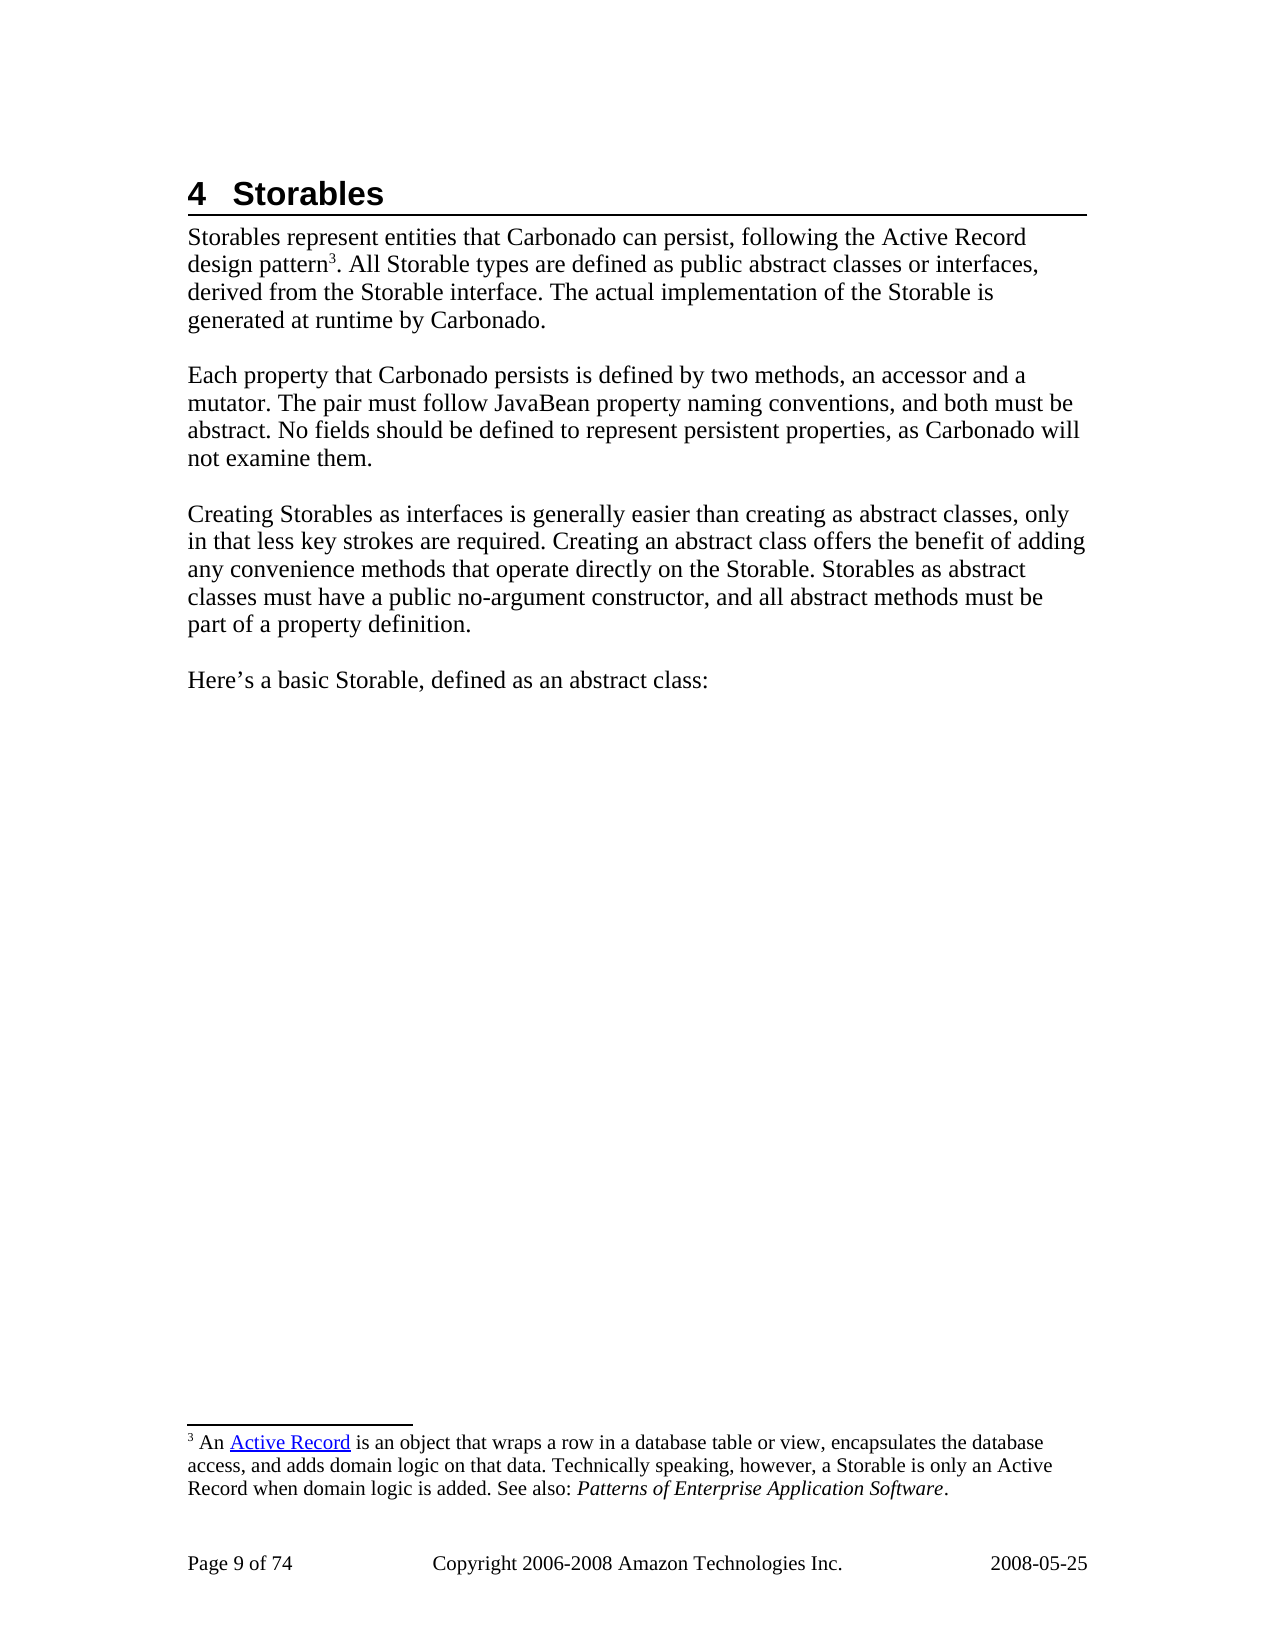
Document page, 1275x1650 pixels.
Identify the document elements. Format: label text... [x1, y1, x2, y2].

text Here’s a basic Storable, defined as an abstract class: [187, 666, 1087, 694]
text Creating Storables as interfaces is generally easier than creating as abstract classes, only in that less key strokes are required. Creating an abstract class offers the benefit of adding any convenience methods that operate directly on the Storable. Storables as abstract classes must have a public no-argument constructor, and all abstract methods must be part of a property definition. [187, 500, 1087, 638]
text Storables represent entities that Carbonado can persist, following the Active Record design pattern. All Storable types are defined as public abstract classes or interfaces, derived from the Storable interface. The actual implementation of the Storable is generated at runtime by Carbonado. [187, 223, 1087, 333]
subtitle Storables [187, 175, 1087, 216]
text An Active Record is an object that wraps a row in a database table or view, encapsulates the database access, and adds domain logic on that data. Technically speaking, however, a Storable is only an Active Record when domain logic is added. See also: Patterns of Enterprise Application Software. [187, 1431, 1087, 1500]
text Each property that Carbonado persists is defined by two methods, an accessor and a mutator. The pair must follow JavaBean property naming conventions, and both must be abstract. No fields should be defined to represent persistent properties, as Carbonado will not examine them. [187, 361, 1087, 472]
